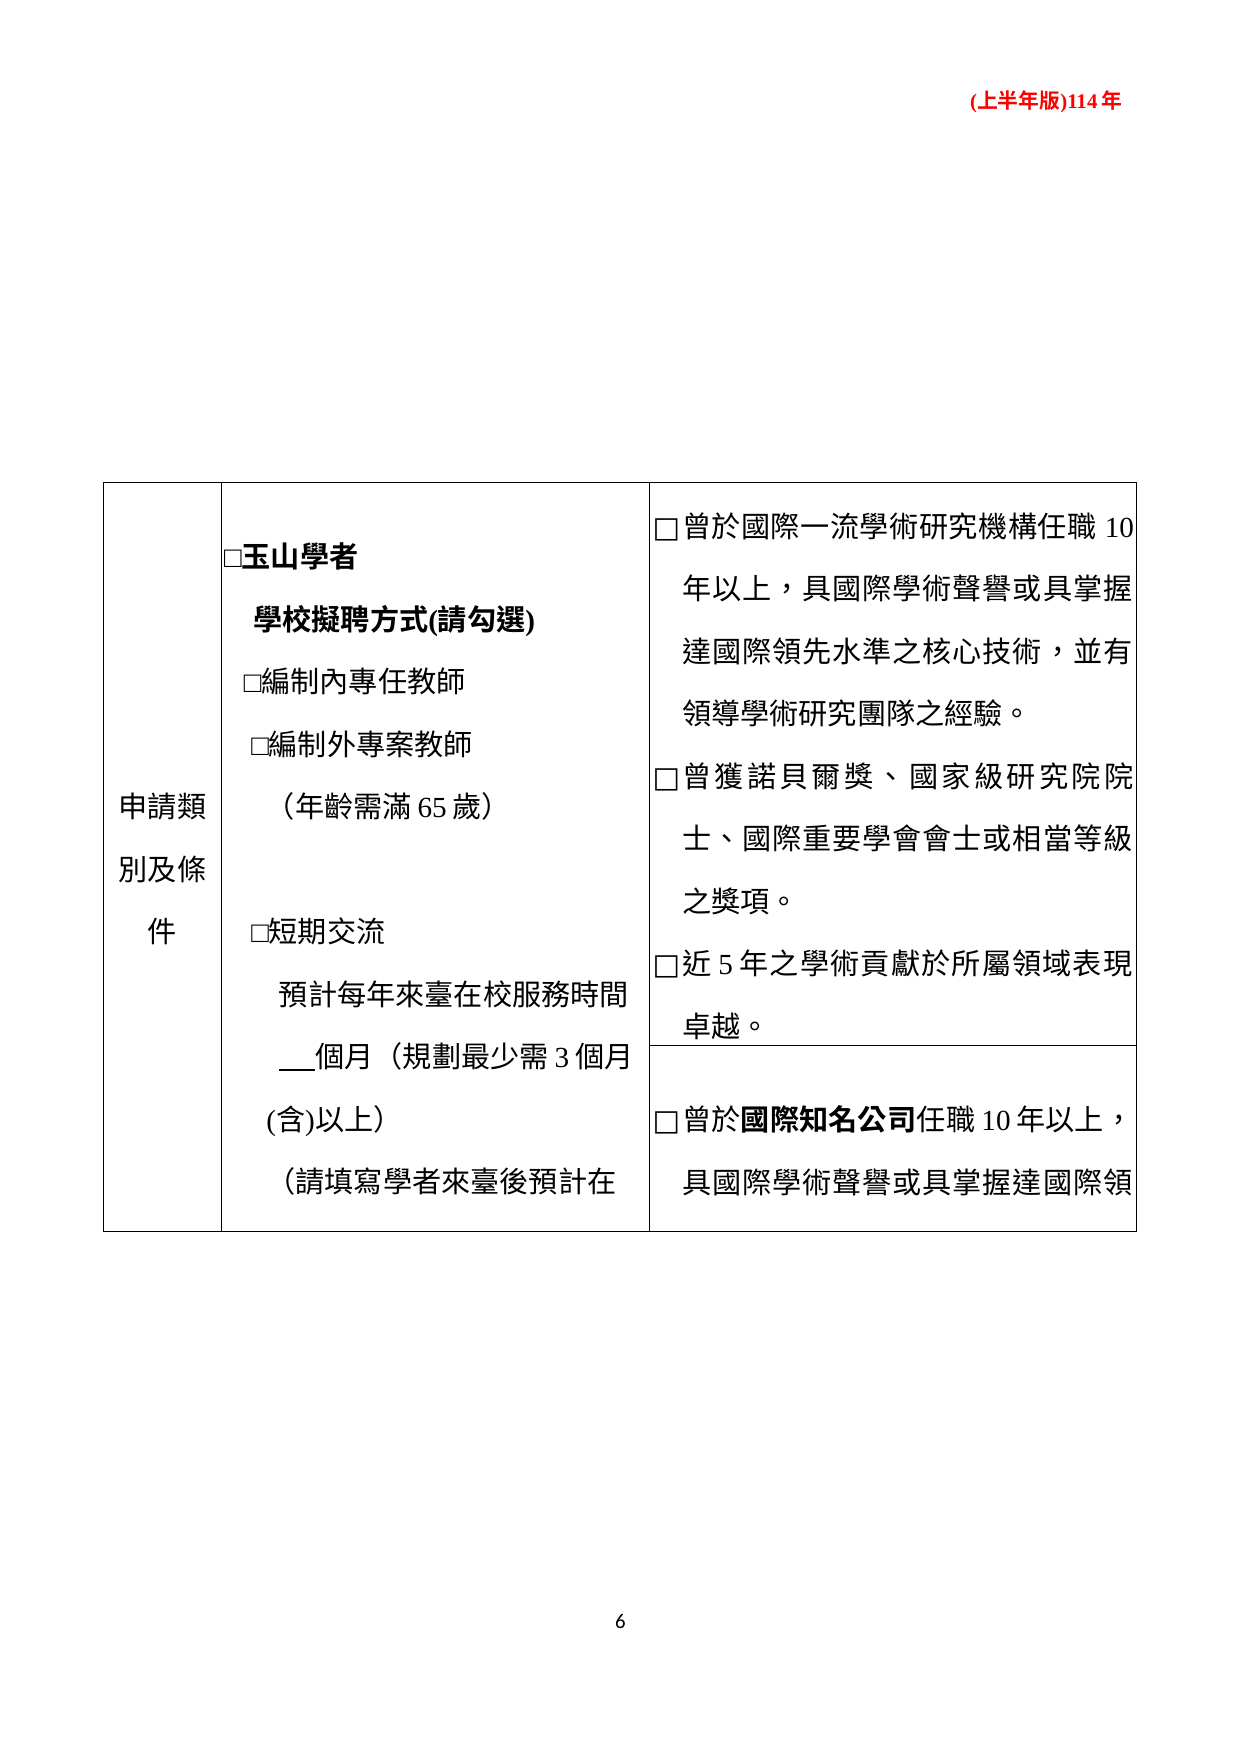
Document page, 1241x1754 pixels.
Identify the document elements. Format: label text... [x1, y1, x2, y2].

table_cell 曾於國際一流學術研究機構任職10年以上，具國際學術聲譽或具掌握達國際領先水準之核心技術，並有領導學術研究團隊之經驗。 曾獲諾貝爾獎、國家級研究院院士、國際重要學會會士或相當等級之獎項。 近5年之學術貢獻於所屬領域表現卓越。 [650, 483, 1136, 1045]
table_cell 申請類別及條件 [104, 483, 221, 1231]
table_cell 曾於國際知名公司任職10年以上，具國際學術聲譽或具掌握達國際領 [650, 1046, 1136, 1231]
table_cell □玉山學者 學校擬聘方式(請勾選) □編制內專任教師 □編制外專案教師 （年齡需滿65歲） □短期交流 預計每年來臺在校服務時間 個月（規劃最少需3個月(含)以上） （請填寫學者來臺後預計在校服務月數，本部將據以依比例核予補助經費；經費核定後，未來如延長服務時間，將不再增核補助經費） [222, 483, 649, 1231]
